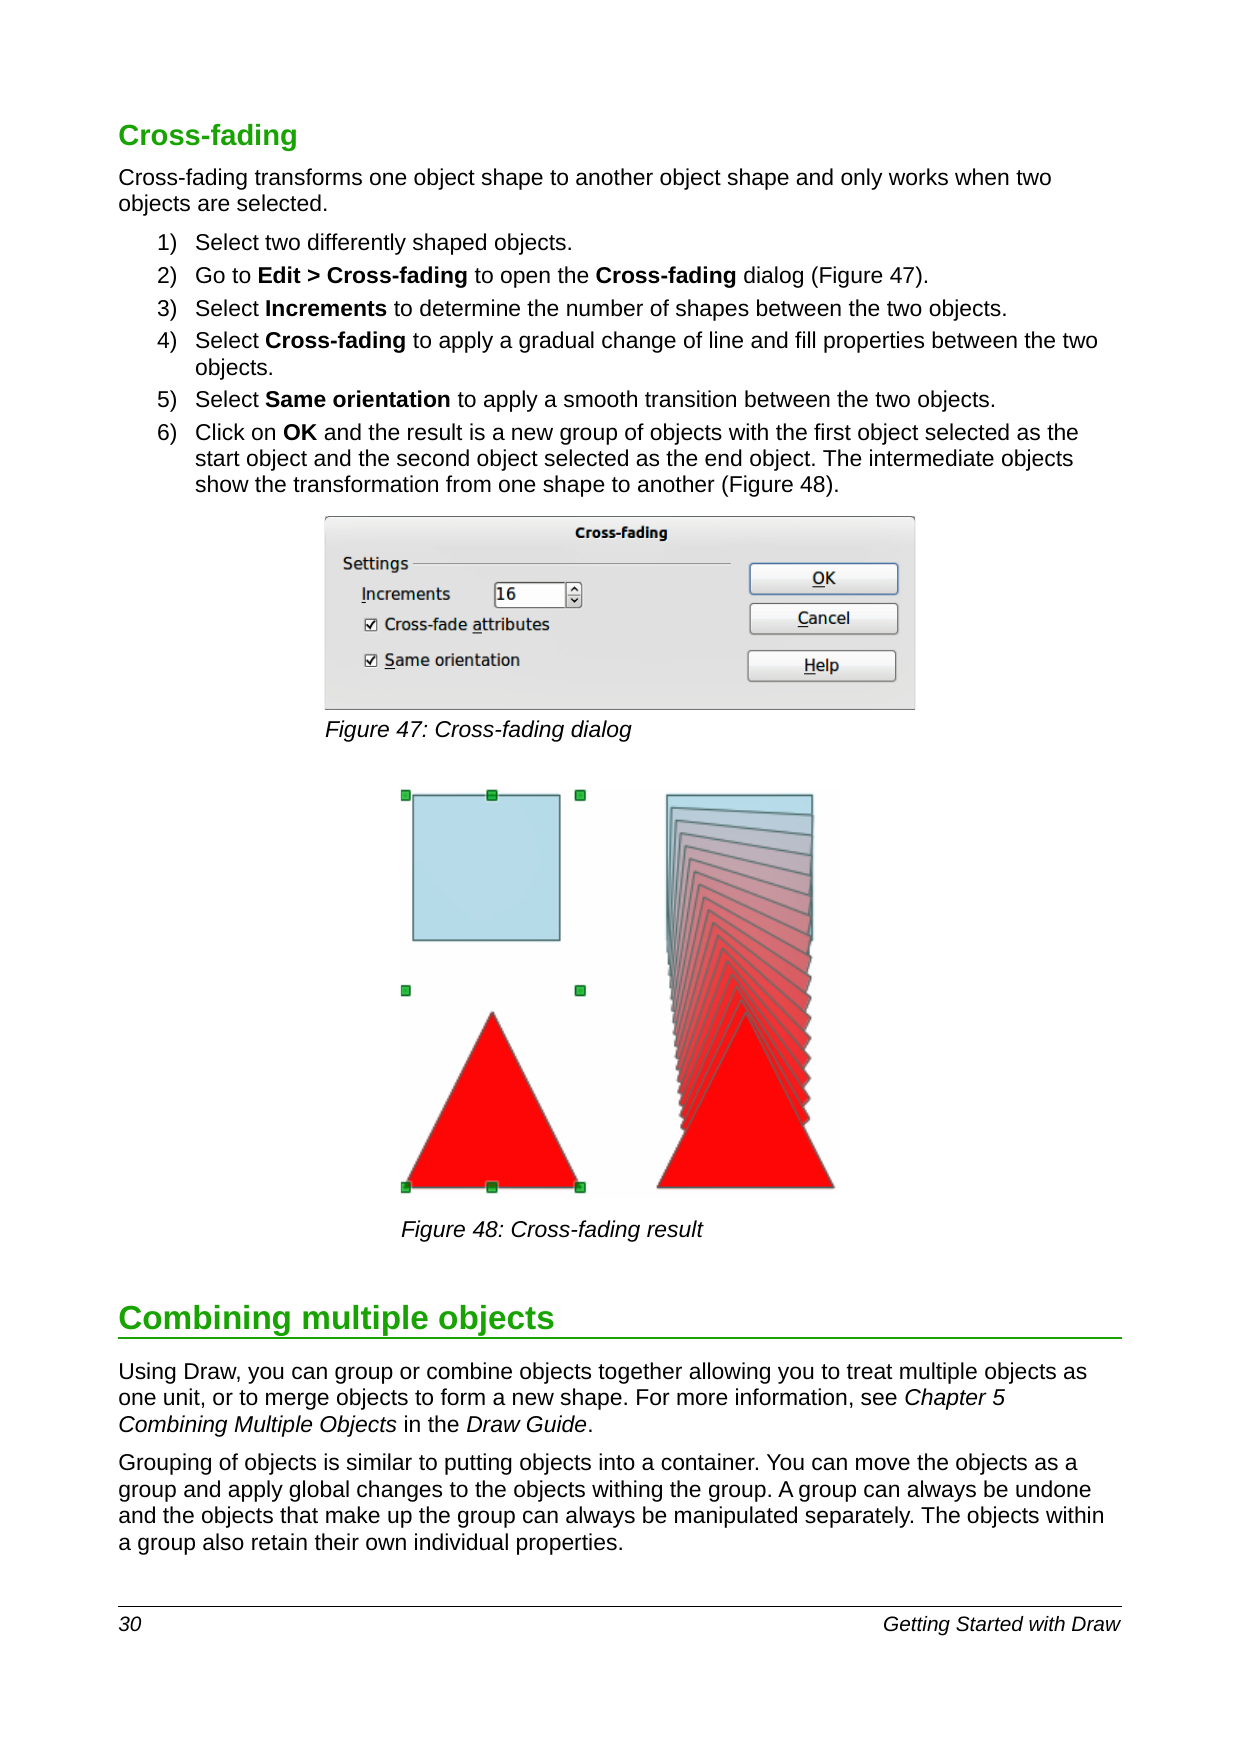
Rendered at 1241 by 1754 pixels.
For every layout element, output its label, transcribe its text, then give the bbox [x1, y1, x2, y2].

picture [324, 516, 916, 710]
text Figure 47: Cross-fading dialog [325, 716, 915, 742]
list Select Cross-fading to apply a gradual change of line and fill properties between the two objects. [177, 327, 1122, 380]
subtitle Cross-fading [118, 118, 1122, 152]
list Select Same orientation to apply a smooth transition between the two objects. [177, 386, 1122, 412]
list Go to Edit > Cross-fading to open the Cross-fading dialog (Figure 47). [177, 262, 1122, 288]
text Using Draw, you can group or combine objects together allowing you to treat multiple objects as one unit, or to merge objects to form a new shape. For more information, see Chapter 5 Combining Multiple Objects in the Draw Guide. [118, 1358, 1122, 1437]
list Select Increments to determine the number of shapes between the two objects. [177, 294, 1122, 321]
picture [400, 787, 840, 1198]
text Grouping of objects is similar to putting objects into a container. You can move the objects as a group and apply global changes to the objects withing the group. A group can always be undone and the objects that make up the group can always be manipulated separately. The objects within a group also retain their own individual properties. [118, 1449, 1122, 1555]
text Figure 48: Cross-fading result [401, 1216, 839, 1242]
subtitle Combining multiple objects [118, 1298, 1122, 1337]
list Click on OK and the result is a new group of objects with the first object selected as the start object and the second object selected as the end object. The intermediate objects show the transformation from one shape to another (Figure 48). [177, 419, 1122, 498]
text Cross-fading transforms one object shape to another object shape and only works when two objects are selected. [118, 164, 1122, 217]
list Select two differently shaped objects. [177, 229, 1122, 256]
